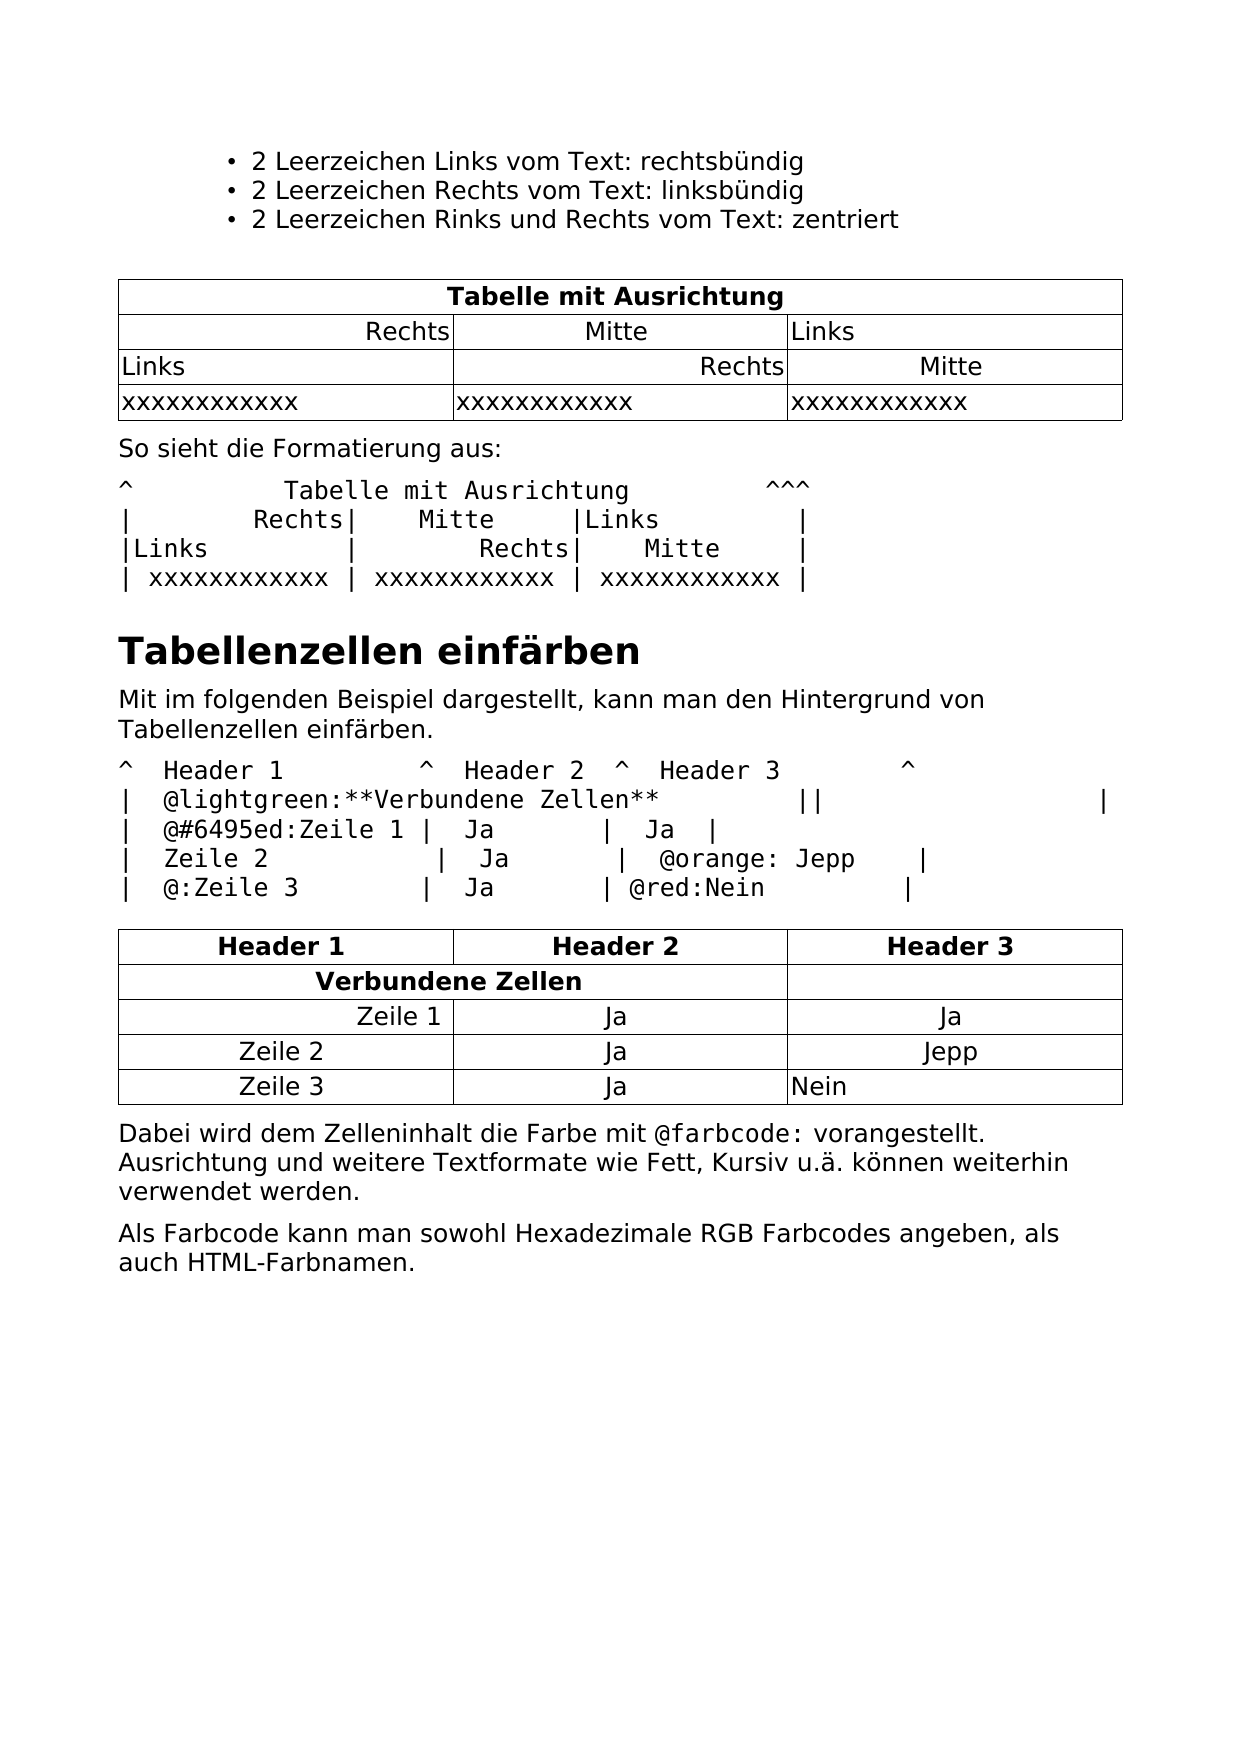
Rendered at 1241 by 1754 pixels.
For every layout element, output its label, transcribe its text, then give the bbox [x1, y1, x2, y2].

table_cell Mitte [454, 315, 787, 349]
text ^ Header 1 ^ Header 2 ^ Header 3 ^ | @lightgreen:**Verbundene Zellen** || | | @#6495ed:Zeile 1 | Ja | Ja | | Zeile 2 | Ja | @orange: Jepp | | @:Zeile 3 | Ja | @red:Nein | [118, 756, 1122, 902]
table_cell Jepp [788, 1035, 1122, 1069]
table_header Header 1 [119, 930, 453, 964]
table_cell Rechts [454, 350, 787, 384]
table_cell Links [119, 350, 453, 384]
table_cell Ja [788, 1000, 1122, 1034]
text Als Farbcode kann man sowohl Hexadezimale RGB Farbcodes angeben, als auch HTML-Farbnamen. [118, 1219, 1122, 1278]
table_cell Ja [454, 1070, 787, 1104]
table_cell Mitte [788, 350, 1122, 384]
list 2 Leerzeichen Links vom Text: rechtsbündig [236, 147, 1122, 176]
text Dabei wird dem Zelleninhalt die Farbe mit @farbcode: vorangestellt. Ausrichtung und weitere Textformate wie Fett, Kursiv u.ä. können weiterhin verwendet werden. [118, 1119, 1122, 1207]
text ^ Tabelle mit Ausrichtung ^^^ | Rechts| Mitte |Links | |Links | Rechts| Mitte | | xxxxxxxxxxxx | xxxxxxxxxxxx | xxxxxxxxxxxx | [118, 476, 1122, 593]
table_cell xxxxxxxxxxxx [119, 385, 453, 419]
list [177, 118, 1122, 147]
table_cell xxxxxxxxxxxx [788, 385, 1122, 419]
table_header Header 3 [788, 930, 1122, 964]
table_cell Nein [788, 1070, 1122, 1104]
table_cell Verbundene Zellen [119, 965, 787, 999]
table_cell Rechts [119, 315, 453, 349]
subtitle Tabellenzellen einfärben [118, 629, 1122, 673]
table_header Header 2 [454, 930, 787, 964]
table_cell Ja [454, 1000, 787, 1034]
table_cell Zeile 1 [119, 1000, 453, 1034]
table_header Tabelle mit Ausrichtung [119, 280, 1122, 314]
table_cell Zeile 2 [119, 1035, 453, 1069]
table_cell xxxxxxxxxxxx [454, 385, 787, 419]
text So sieht die Formatierung aus: [118, 434, 1122, 463]
table_cell Zeile 3 [119, 1070, 453, 1104]
table_cell Links [788, 315, 1122, 349]
table_cell [788, 965, 1122, 999]
list 2 Leerzeichen Rinks und Rechts vom Text: zentriert [236, 206, 1122, 235]
text Mit im folgenden Beispiel dargestellt, kann man den Hintergrund von Tabellenzellen einfärben. [118, 686, 1122, 744]
list 2 Leerzeichen Rechts vom Text: linksbündig [236, 176, 1122, 206]
table_cell Ja [454, 1035, 787, 1069]
